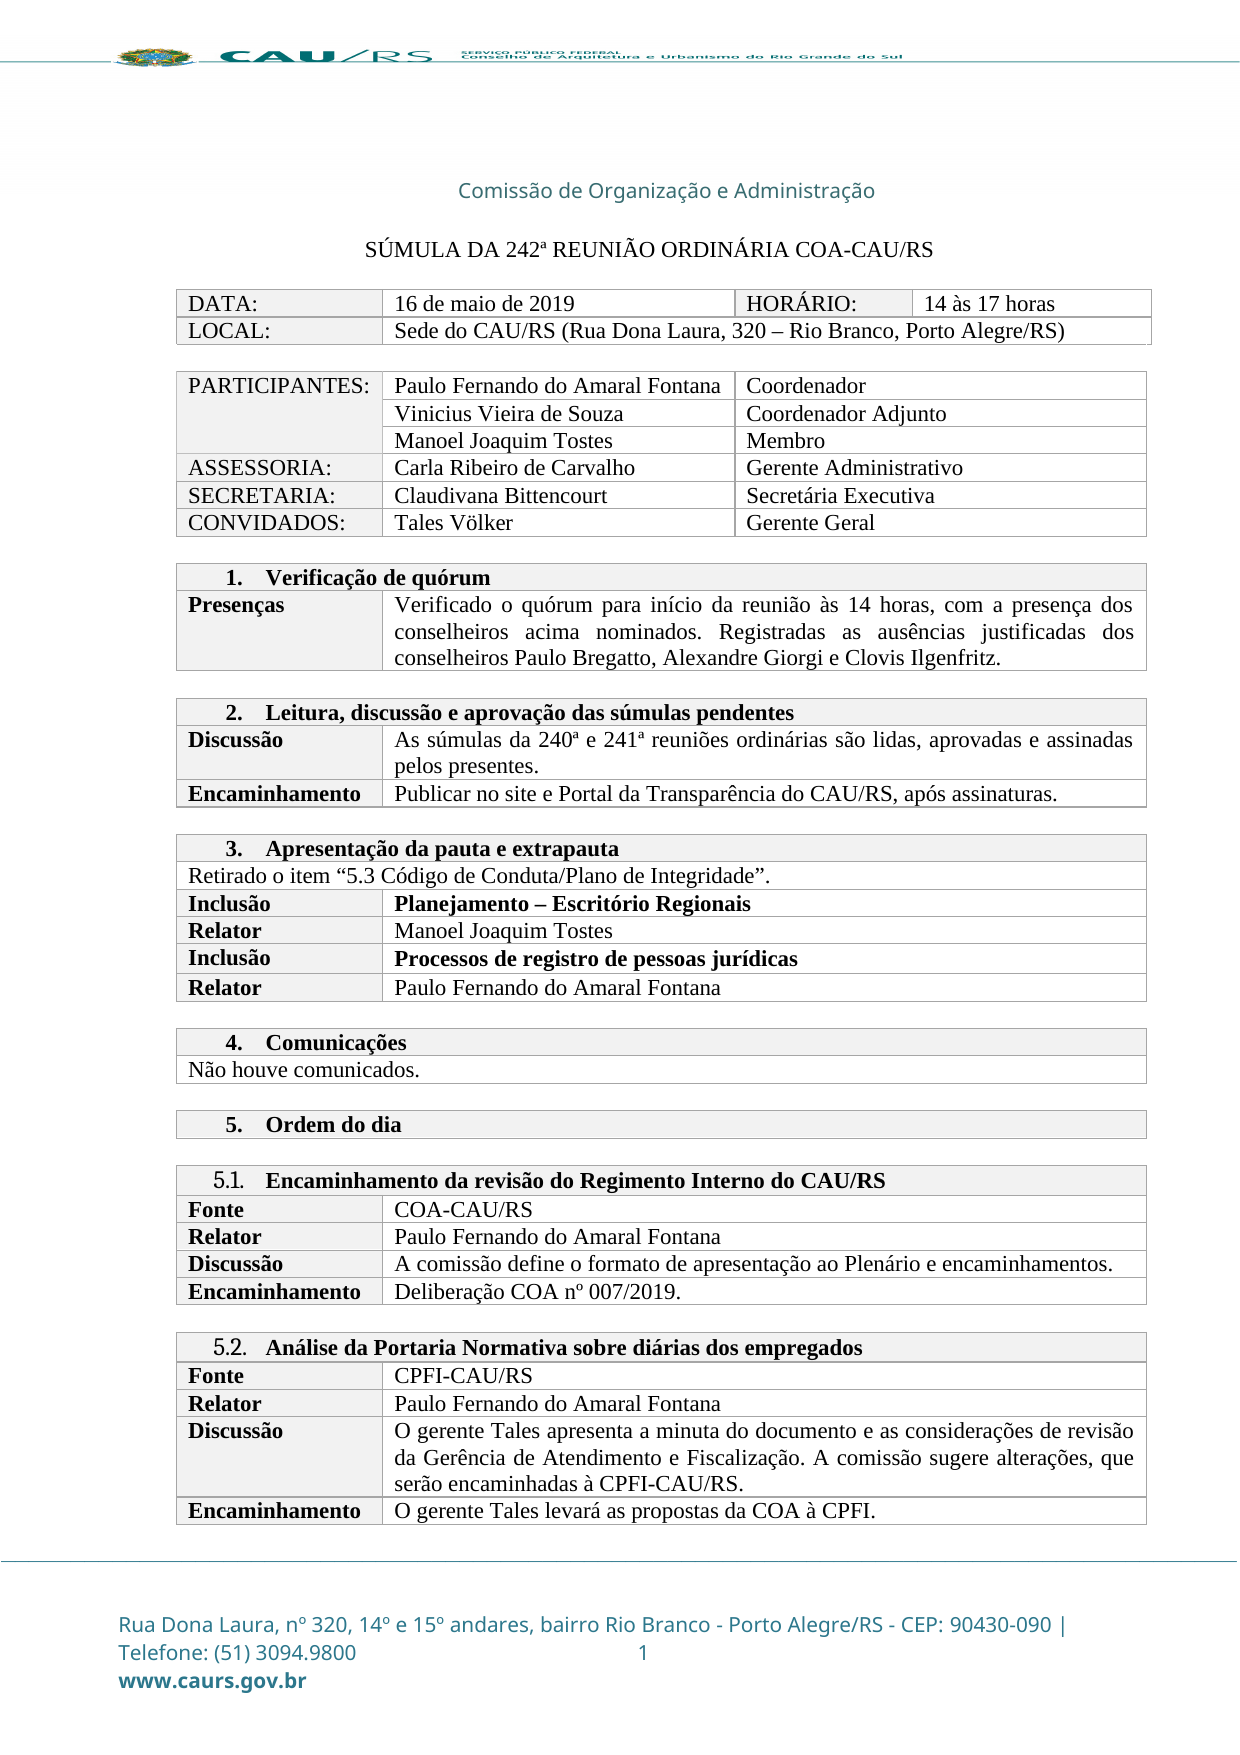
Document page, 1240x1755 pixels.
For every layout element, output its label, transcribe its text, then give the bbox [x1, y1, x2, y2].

table_cell Encaminhamento [177, 1498, 382, 1524]
table_cell [383, 808, 1146, 834]
table_cell Publicar no site e Portal da Transparência do CAU/RS, após assinaturas. [383, 780, 1146, 806]
table_cell [1147, 834, 1151, 861]
table_cell [1147, 508, 1151, 536]
table_cell Encaminhamento [177, 1278, 382, 1304]
table_cell Secretária Executiva [736, 482, 1146, 508]
table_cell [177, 808, 383, 834]
table_cell Discussão [177, 1251, 382, 1277]
table_cell [1147, 1361, 1151, 1389]
table_cell Não houve comunicados. [177, 1056, 1146, 1083]
table_cell Vinicius Vieira de Souza [383, 400, 734, 426]
table_cell [177, 345, 1146, 371]
table_cell [1147, 916, 1151, 943]
table_cell [1147, 371, 1151, 398]
table_header HORÁRIO: [736, 290, 912, 316]
table_cell Tales Völker [383, 509, 734, 536]
table_cell Processos de registro de pessoas jurídicas [383, 944, 1146, 973]
table_cell [177, 671, 383, 698]
table_cell [177, 1084, 383, 1110]
table_cell Inclusão [177, 890, 382, 916]
table_cell [177, 1002, 383, 1028]
table_cell [1147, 1250, 1151, 1277]
table_cell [1147, 779, 1151, 806]
table_cell O gerente Tales levará as propostas da COA à CPFI. [383, 1498, 1146, 1524]
table_cell Relator [177, 974, 382, 1001]
table_cell Relator [177, 1390, 382, 1416]
table_cell Ordem do dia [177, 1111, 1146, 1137]
table_cell [177, 1139, 383, 1165]
table_cell Retirado o item “5.3 Código de Conduta/Plano de Integridade”. [177, 862, 1146, 888]
table_cell [1147, 973, 1151, 1001]
table_cell [1146, 806, 1151, 834]
table_cell [1147, 1389, 1151, 1416]
table_cell [1146, 1138, 1151, 1165]
text SÚMULA DA 242ª REUNIÃO ORDINÁRIA COA-CAU/RS [177, 236, 1121, 263]
table_cell Manoel Joaquim Tostes [383, 917, 1146, 943]
table_cell [177, 537, 1146, 563]
table_cell [1147, 1416, 1151, 1496]
table_cell Membro [736, 427, 1146, 453]
table_cell [1147, 1496, 1151, 1524]
table_cell [1146, 1083, 1151, 1110]
table_cell Inclusão [177, 944, 382, 973]
table_cell Sede do CAU/RS (Rua Dona Laura, 320 – Rio Branco, Porto Alegre/RS) [383, 318, 1151, 344]
table_cell Relator [177, 1223, 382, 1249]
table_cell Paulo Fernando do Amaral Fontana [383, 1223, 1146, 1249]
table_header 14 às 17 horas [913, 290, 1151, 316]
table_cell Gerente Administrativo [736, 454, 1146, 481]
table_cell Paulo Fernando do Amaral Fontana [383, 1390, 1146, 1416]
table_cell [1147, 345, 1151, 371]
table_cell As súmulas da 240ª e 241ª reuniões ordinárias são lidas, aprovadas e assinadas pelos presentes. [383, 726, 1146, 779]
table_cell [1147, 1277, 1151, 1304]
table_cell PARTICIPANTES: [177, 372, 382, 453]
table_cell Fonte [177, 1363, 382, 1389]
table_cell [383, 1084, 1146, 1110]
table_cell [1146, 1304, 1151, 1332]
table_cell [383, 1305, 1146, 1332]
table_cell [1147, 725, 1151, 779]
table_header 16 de maio de 2019 [383, 290, 734, 316]
table_cell ASSESSORIA: [177, 454, 382, 481]
table_cell [1147, 698, 1151, 725]
table_cell A comissão define o formato de apresentação ao Plenário e encaminhamentos. [383, 1251, 1146, 1277]
table_cell Coordenador Adjunto [736, 400, 1146, 426]
table_cell [1147, 1165, 1151, 1195]
table_cell CONVIDADOS: [177, 509, 382, 536]
table_cell [1147, 426, 1151, 453]
table_cell Claudivana Bittencourt [383, 482, 734, 508]
table_cell SECRETARIA: [177, 482, 382, 508]
table_cell LOCAL: [177, 318, 382, 344]
table_cell Carla Ribeiro de Carvalho [383, 454, 734, 481]
table_cell Gerente Geral [736, 509, 1146, 536]
table_cell Presenças [177, 591, 382, 670]
table_cell Manoel Joaquim Tostes [383, 427, 734, 453]
table_cell [383, 1139, 1146, 1165]
table_cell Verificado o quórum para início da reunião às 14 horas, com a presença dos conselheiros acima nominados. Registradas as ausências justificadas dos conselheiros Paulo Bregatto, Alexandre Giorgi e Clovis Ilgenfritz. [383, 591, 1146, 670]
table_cell Apresentação da pauta e extrapauta [177, 835, 1146, 861]
table_cell Discussão [177, 1417, 382, 1496]
table_cell Encaminhamento da revisão do Regimento Interno do CAU/RS [177, 1166, 1146, 1195]
table_cell Verificação de quórum [177, 564, 1146, 590]
table_cell [1146, 536, 1151, 563]
table_cell COA-CAU/RS [383, 1196, 1146, 1222]
table_cell [383, 671, 1146, 698]
table_cell [1147, 399, 1151, 426]
table_cell Leitura, discussão e aprovação das súmulas pendentes [177, 699, 1146, 725]
table_cell [1147, 453, 1151, 481]
table_cell Relator [177, 917, 382, 943]
table_header DATA: [177, 290, 382, 316]
table_cell CPFI-CAU/RS [383, 1363, 1146, 1389]
table_cell [1147, 481, 1151, 508]
table_cell [1147, 1332, 1151, 1361]
table_cell [1147, 1195, 1151, 1222]
table_cell [1146, 670, 1151, 698]
table_cell [177, 1305, 383, 1332]
table_cell [1146, 1001, 1151, 1028]
table_cell Paulo Fernando do Amaral Fontana [383, 372, 734, 398]
table_cell O gerente Tales apresenta a minuta do documento e as considerações de revisão da Gerência de Atendimento e Fiscalização. A comissão sugere alterações, que serão encaminhadas à CPFI-CAU/RS. [383, 1417, 1146, 1496]
table_cell Comunicações [177, 1029, 1146, 1055]
table_cell [1147, 590, 1151, 670]
table_cell Paulo Fernando do Amaral Fontana [383, 974, 1146, 1001]
table_cell [1147, 861, 1151, 888]
table_cell [1147, 943, 1151, 973]
table_cell Análise da Portaria Normativa sobre diárias dos empregados [177, 1333, 1146, 1361]
table_cell Planejamento – Escritório Regionais [383, 890, 1146, 916]
table_cell [1147, 1055, 1151, 1083]
table_cell Discussão [177, 726, 382, 779]
table_cell Fonte [177, 1196, 382, 1222]
table_cell [1147, 1222, 1151, 1249]
table_cell [1147, 889, 1151, 916]
table_cell [1147, 1110, 1151, 1137]
table_cell [383, 1002, 1146, 1028]
table_cell Encaminhamento [177, 780, 382, 806]
table_cell [1147, 563, 1151, 590]
table_cell [1147, 1028, 1151, 1055]
table_cell Deliberação COA nº 007/2019. [383, 1278, 1146, 1304]
table_cell Coordenador [736, 372, 1146, 398]
